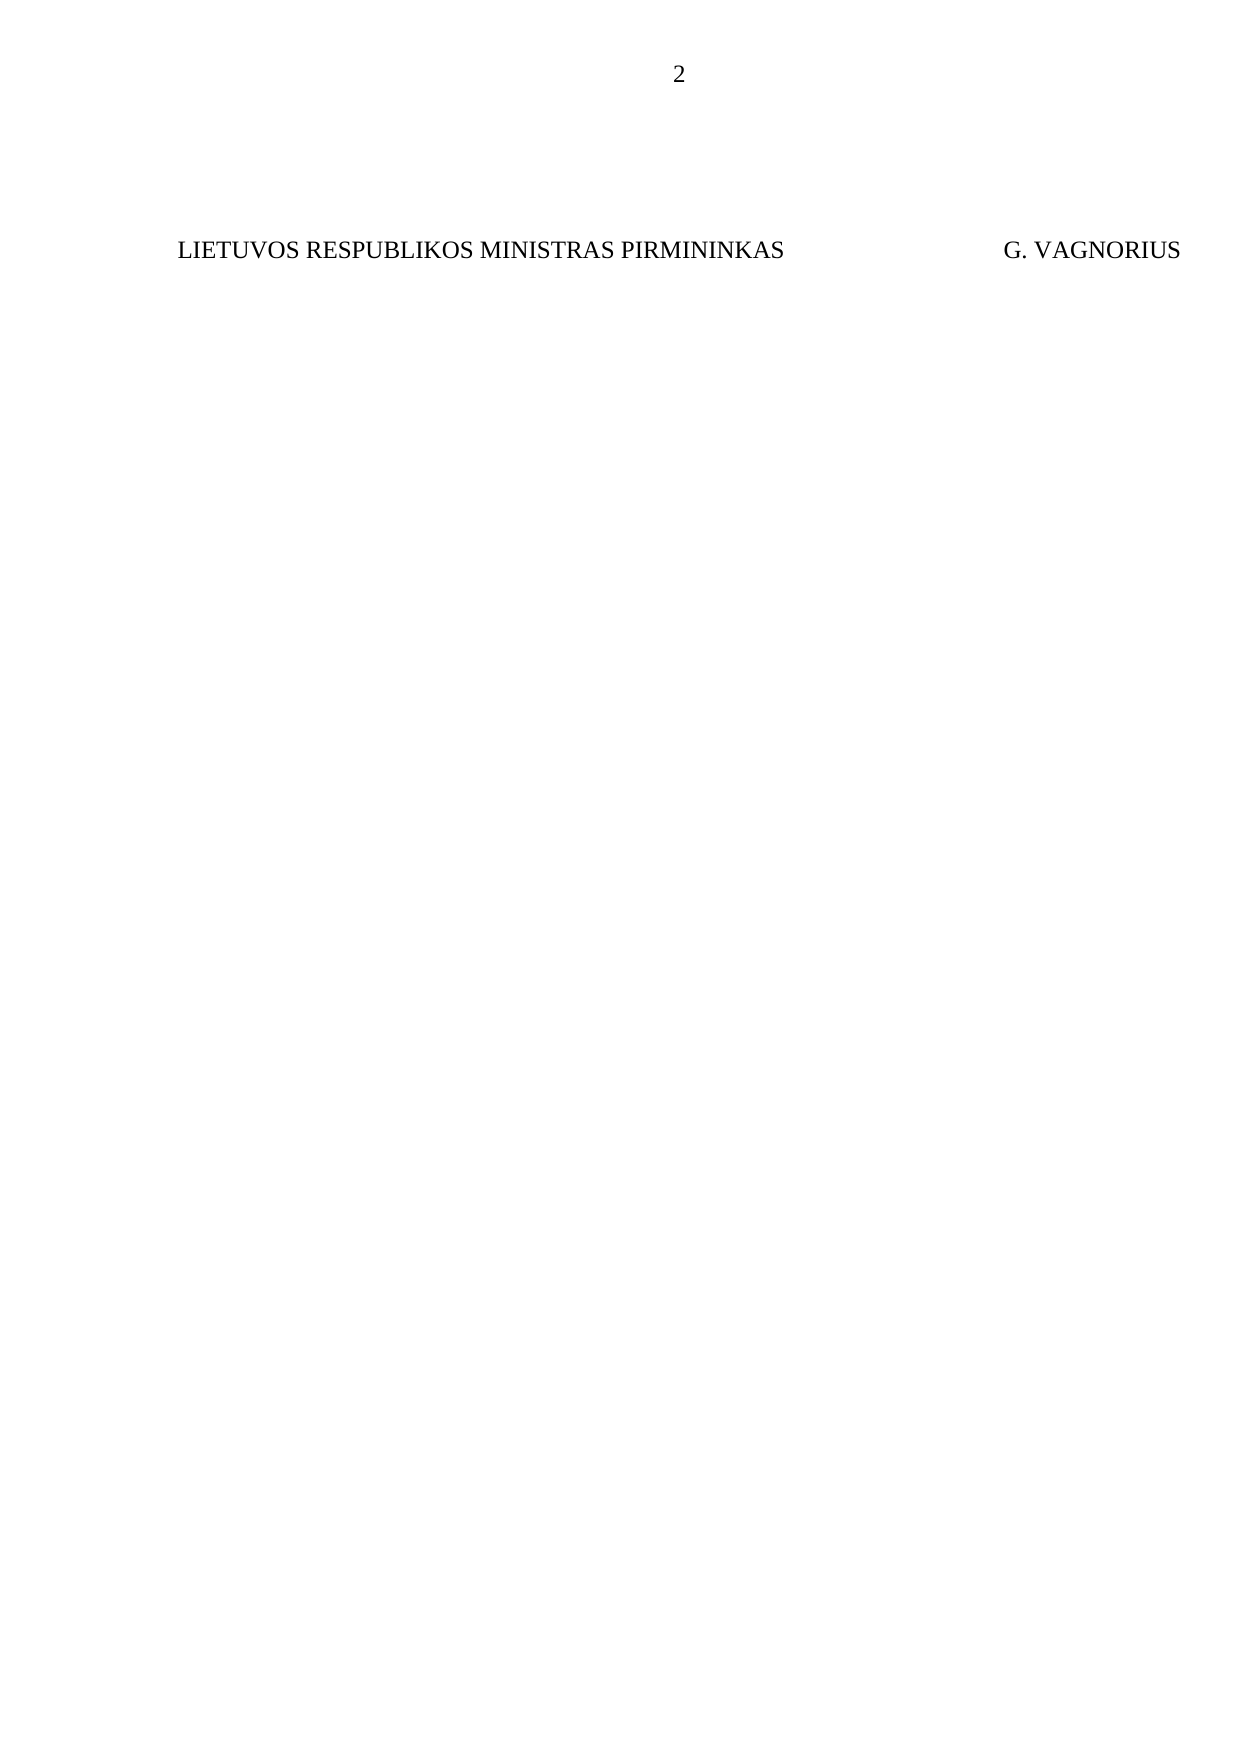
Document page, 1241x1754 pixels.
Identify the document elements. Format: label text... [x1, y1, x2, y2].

text LIETUVOS RESPUBLIKOS MINISTRAS PIRMININKAS G. VAGNORIUS [177, 235, 1181, 263]
